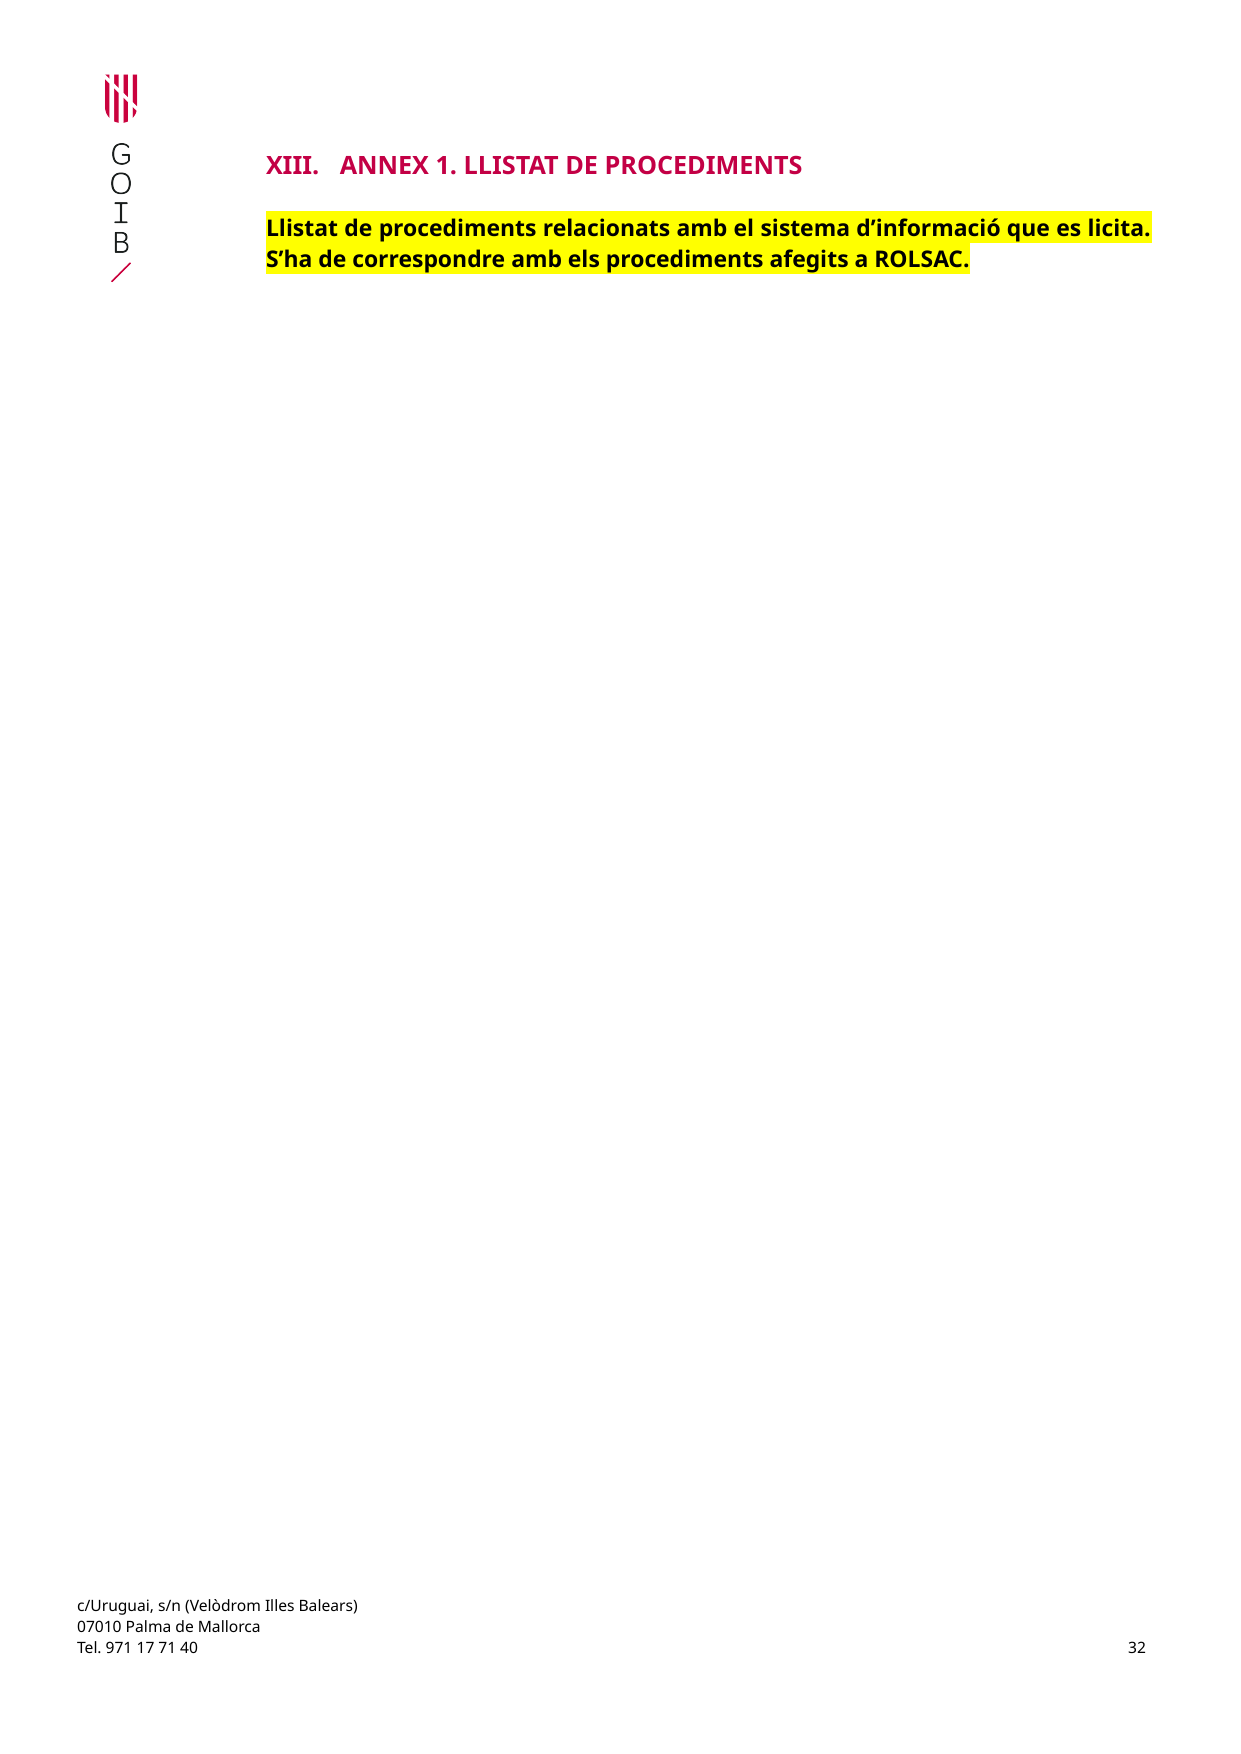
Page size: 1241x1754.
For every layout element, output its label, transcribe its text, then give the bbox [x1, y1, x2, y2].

picture [76, 51, 166, 313]
subtitle Annex 1. Llistat de procediments [266, 148, 1152, 182]
text Llistat de procediments relacionats amb el sistema d’informació que es licita. S’ha de correspondre amb els procediments afegits a ROLSAC. [970, 243, 1152, 274]
